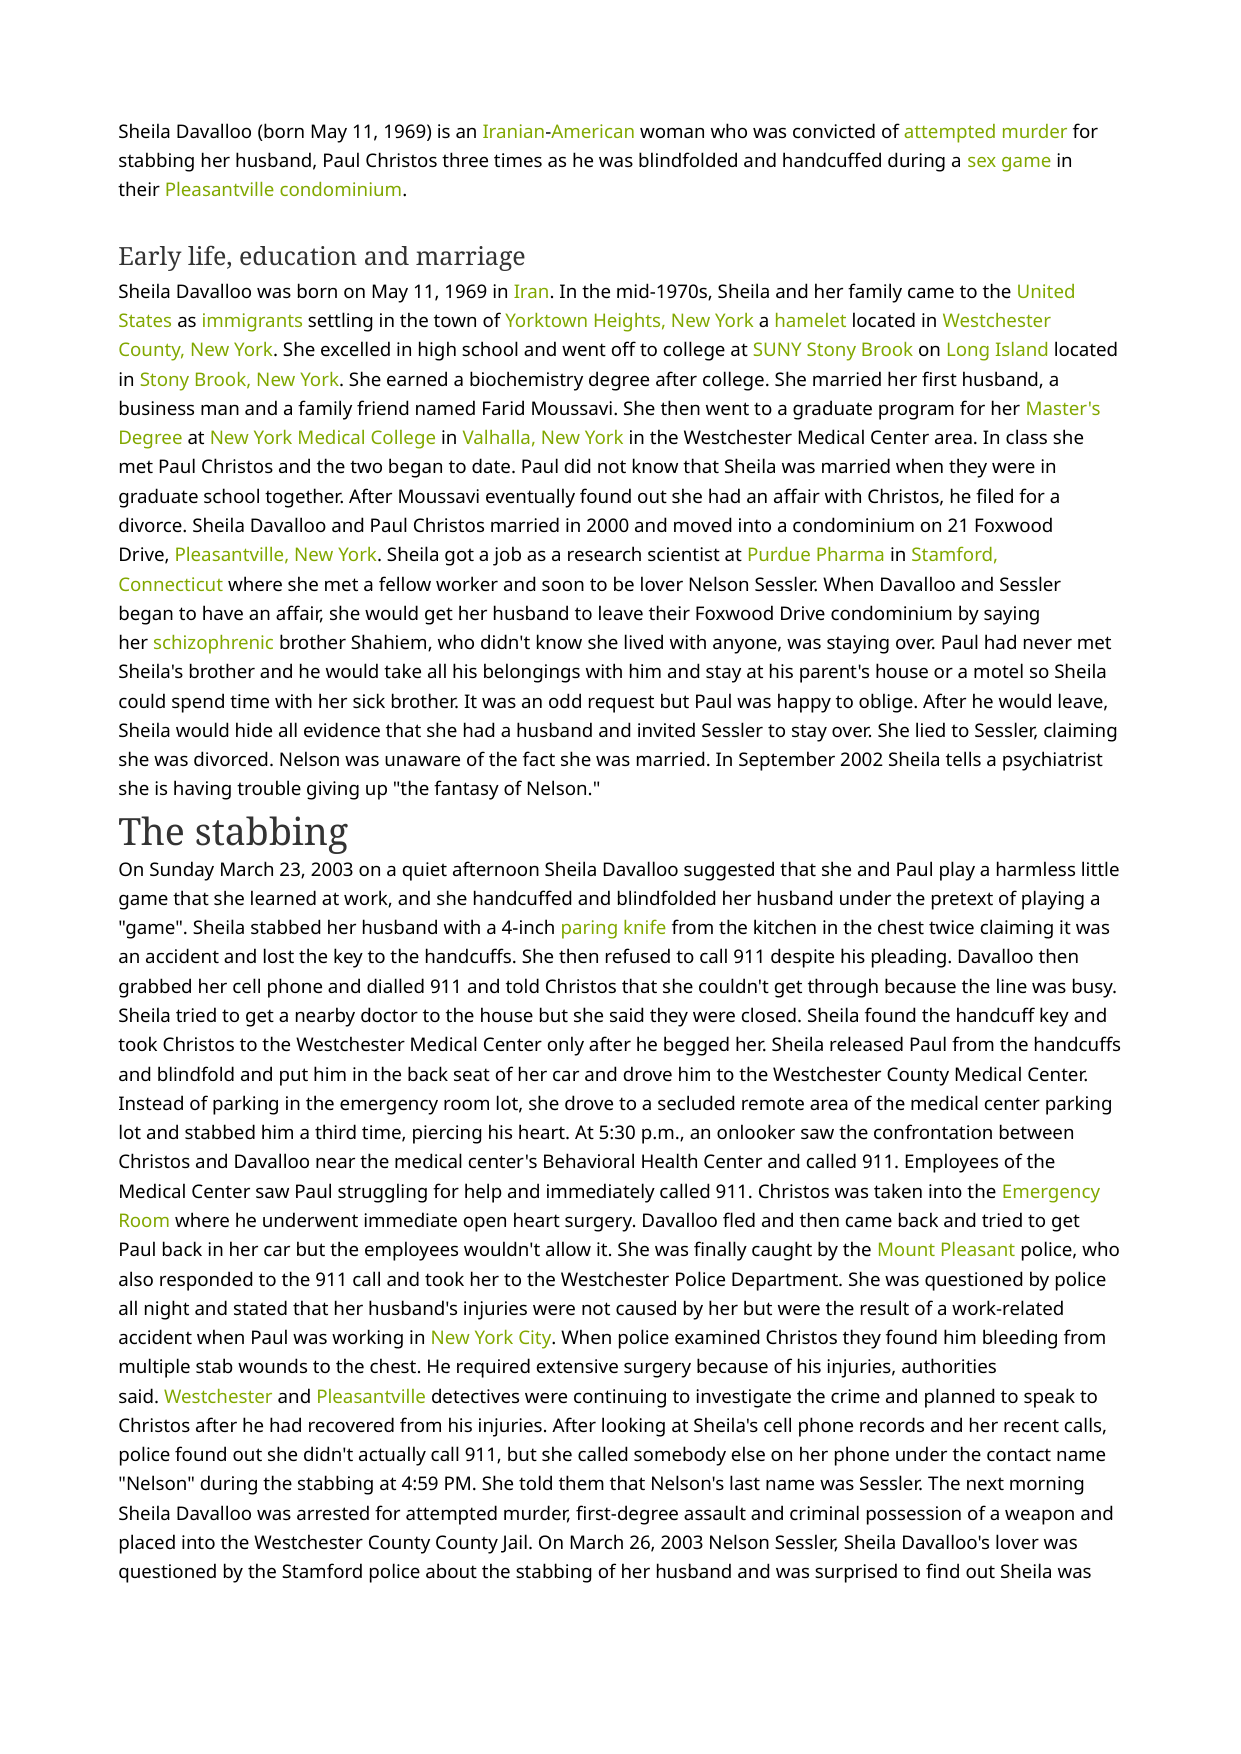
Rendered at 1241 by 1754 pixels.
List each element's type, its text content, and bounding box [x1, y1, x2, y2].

text Sheila Davalloo was born on May 11, 1969 in Iran. In the mid-1970s, Sheila and her family came to the United States as immigrants settling in the town of Yorktown Heights, New York a hamelet located in Westchester County, New York. She excelled in high school and went off to college at SUNY Stony Brook on Long Island located in Stony Brook, New York. She earned a biochemistry degree after college. She married her first husband, a business man and a family friend named Farid Moussavi. She then went to a graduate program for her Master's Degree at New York Medical College in Valhalla, New York in the Westchester Medical Center area. In class she met Paul Christos and the two began to date. Paul did not know that Sheila was married when they were in graduate school together. After Moussavi eventually found out she had an affair with Christos, he filed for a divorce. Sheila Davalloo and Paul Christos married in 2000 and moved into a condominium on 21 Foxwood Drive, Pleasantville, New York. Sheila got a job as a research scientist at Purdue Pharma in Stamford, Connecticut where she met a fellow worker and soon to be lover Nelson Sessler. When Davalloo and Sessler began to have an affair, she would get her husband to leave their Foxwood Drive condominium by saying her schizophrenic brother Shahiem, who didn't know she lived with anyone, was staying over. Paul had never met Sheila's brother and he would take all his belongings with him and stay at his parent's house or a motel so Sheila could spend time with her sick brother. It was an odd request but Paul was happy to oblige. After he would leave, Sheila would hide all evidence that she had a husband and invited Sessler to stay over. She lied to Sessler, claiming she was divorced. Nelson was unaware of the fact she was married. In September 2002 Sheila tells a psychiatrist she is having trouble giving up "the fantasy of Nelson." [118, 278, 1122, 801]
subtitle The stabbing [118, 805, 1122, 856]
text Sheila Davalloo (born May 11, 1969) is an Iranian-American woman who was convicted of attempted murder for stabbing her husband, Paul Christos three times as he was blindfolded and handcuffed during a sex game in their Pleasantville condominium. [118, 118, 1122, 202]
text On Sunday March 23, 2003 on a quiet afternoon Sheila Davalloo suggested that she and Paul play a harmless little game that she learned at work, and she handcuffed and blindfolded her husband under the pretext of playing a "game". Sheila stabbed her husband with a 4-inch paring knife from the kitchen in the chest twice claiming it was an accident and lost the key to the handcuffs. She then refused to call 911 despite his pleading. Davalloo then grabbed her cell phone and dialled 911 and told Christos that she couldn't get through because the line was busy. Sheila tried to get a nearby doctor to the house but she said they were closed. Sheila found the handcuff key and took Christos to the Westchester Medical Center only after he begged her. Sheila released Paul from the handcuffs and blindfold and put him in the back seat of her car and drove him to the Westchester County Medical Center. Instead of parking in the emergency room lot, she drove to a secluded remote area of the medical center parking lot and stabbed him a third time, piercing his heart. At 5:30 p.m., an onlooker saw the confrontation between Christos and Davalloo near the medical center's Behavioral Health Center and called 911. Employees of the Medical Center saw Paul struggling for help and immediately called 911. Christos was taken into the Emergency Room where he underwent immediate open heart surgery. Davalloo fled and then came back and tried to get Paul back in her car but the employees wouldn't allow it. She was finally caught by the Mount Pleasant police, who also responded to the 911 call and took her to the Westchester Police Department. She was questioned by police all night and stated that her husband's injuries were not caused by her but were the result of a work-related accident when Paul was working in New York City. When police examined Christos they found him bleeding from multiple stab wounds to the chest. He required extensive surgery because of his injuries, authorities said. Westchester and Pleasantville detectives were continuing to investigate the crime and planned to speak to Christos after he had recovered from his injuries. After looking at Sheila's cell phone records and her recent calls, police found out she didn't actually call 911, but she called somebody else on her phone under the contact name "Nelson" during the stabbing at 4:59 PM. She told them that Nelson's last name was Sessler. The next morning Sheila Davalloo was arrested for attempted murder, first-degree assault and criminal possession of a weapon and placed into the Westchester County County Jail. On March 26, 2003 Nelson Sessler, Sheila Davalloo's lover was questioned by the Stamford police about the stabbing of her husband and was surprised to find out Sheila was [118, 856, 1122, 1584]
text Early life, education and marriage [118, 239, 1122, 273]
